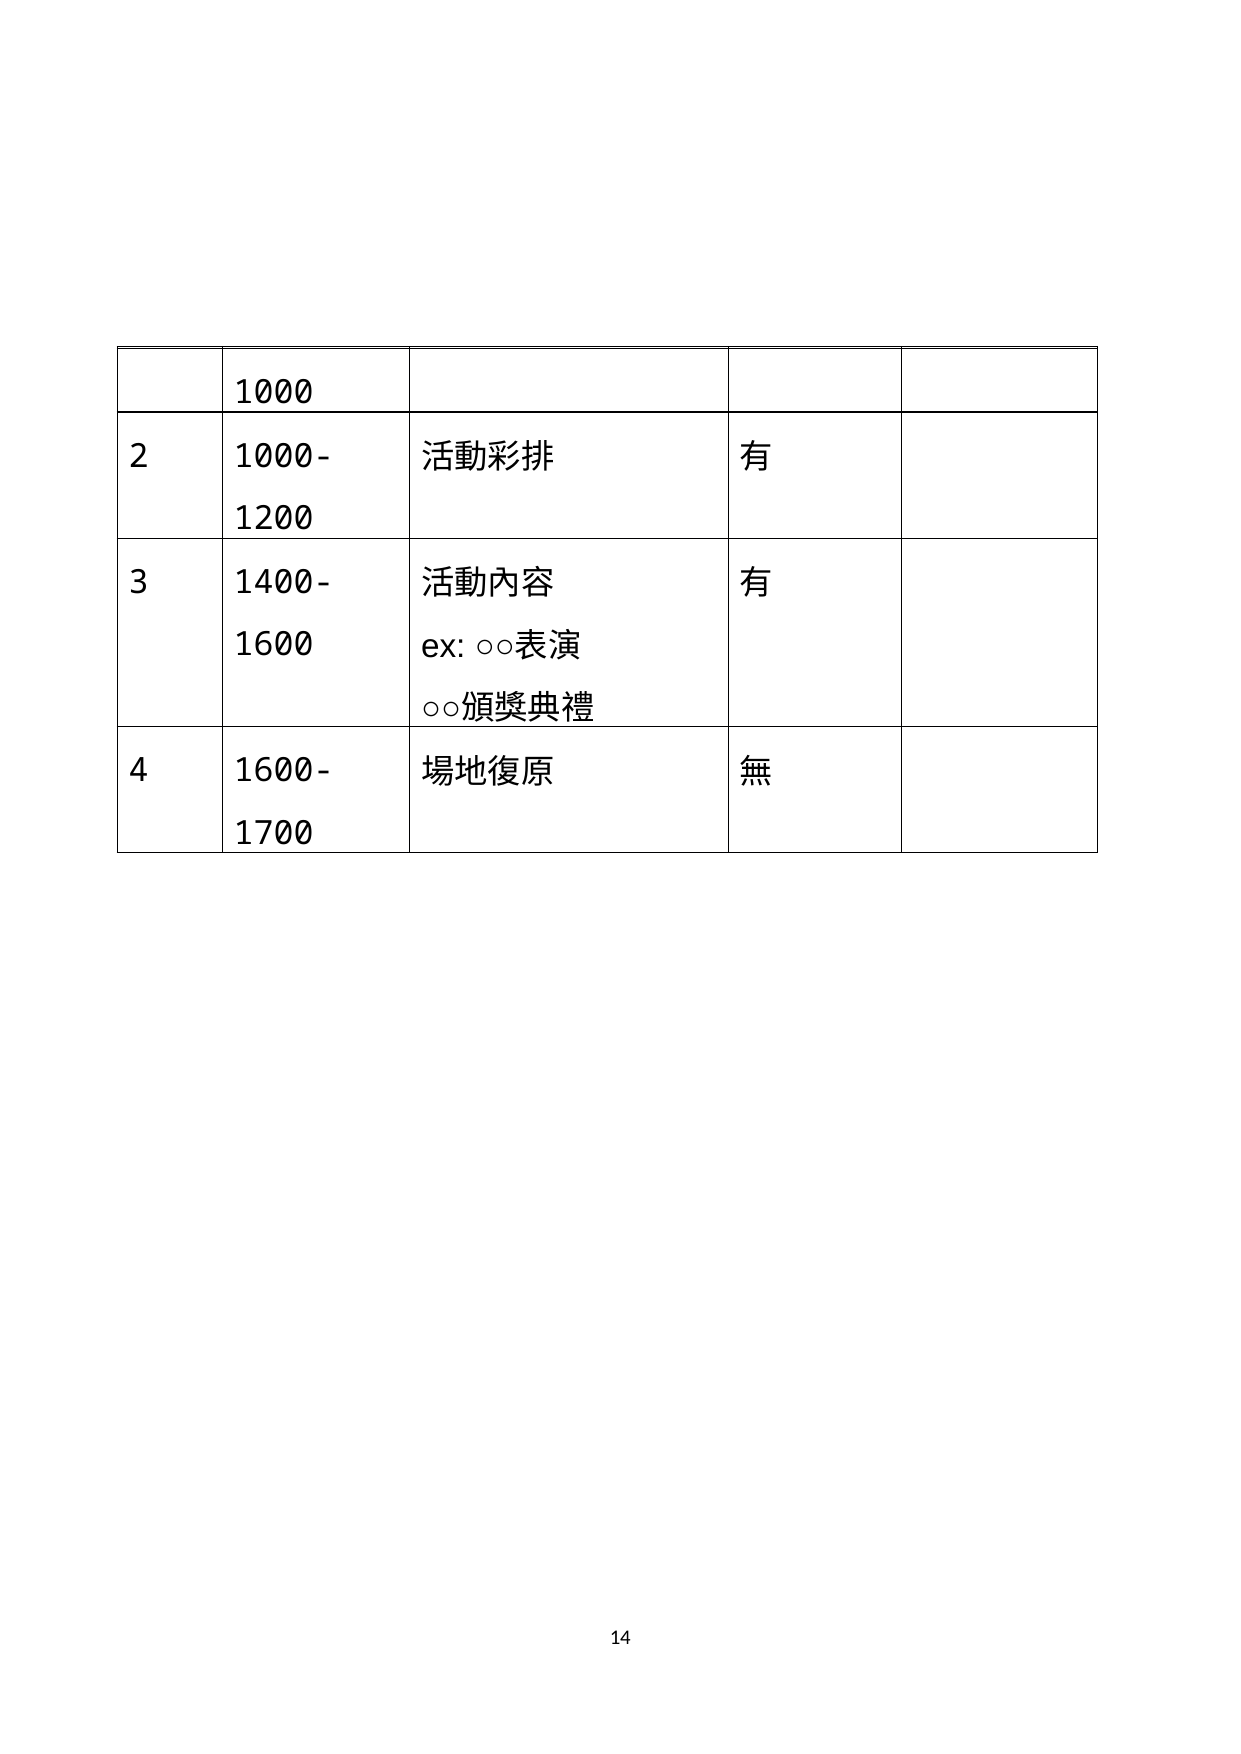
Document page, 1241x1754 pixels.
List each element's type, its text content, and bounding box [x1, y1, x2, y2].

table_cell 有 [729, 539, 901, 726]
table_cell [902, 413, 1097, 537]
table_cell 場地復原 [410, 727, 728, 852]
table_cell [902, 349, 1097, 411]
table_cell 無 [729, 727, 901, 852]
table_cell 有 [729, 413, 901, 537]
table_cell [118, 349, 222, 411]
table_cell 1000 [223, 349, 409, 411]
table_cell [902, 727, 1097, 852]
table_cell 2 [118, 413, 222, 537]
table_cell 活動彩排 [410, 413, 728, 537]
table_cell 4 [118, 727, 222, 852]
table_cell [410, 349, 728, 411]
table_cell 1600-1700 [223, 727, 409, 852]
table_cell [902, 539, 1097, 726]
table_cell 1400-1600 [223, 539, 409, 726]
table_cell [729, 349, 901, 411]
table_cell 1000-1200 [223, 413, 409, 537]
table_cell 3 [118, 539, 222, 726]
table_cell 活動內容 ex: ○○表演 ○○頒獎典禮 [410, 539, 728, 726]
